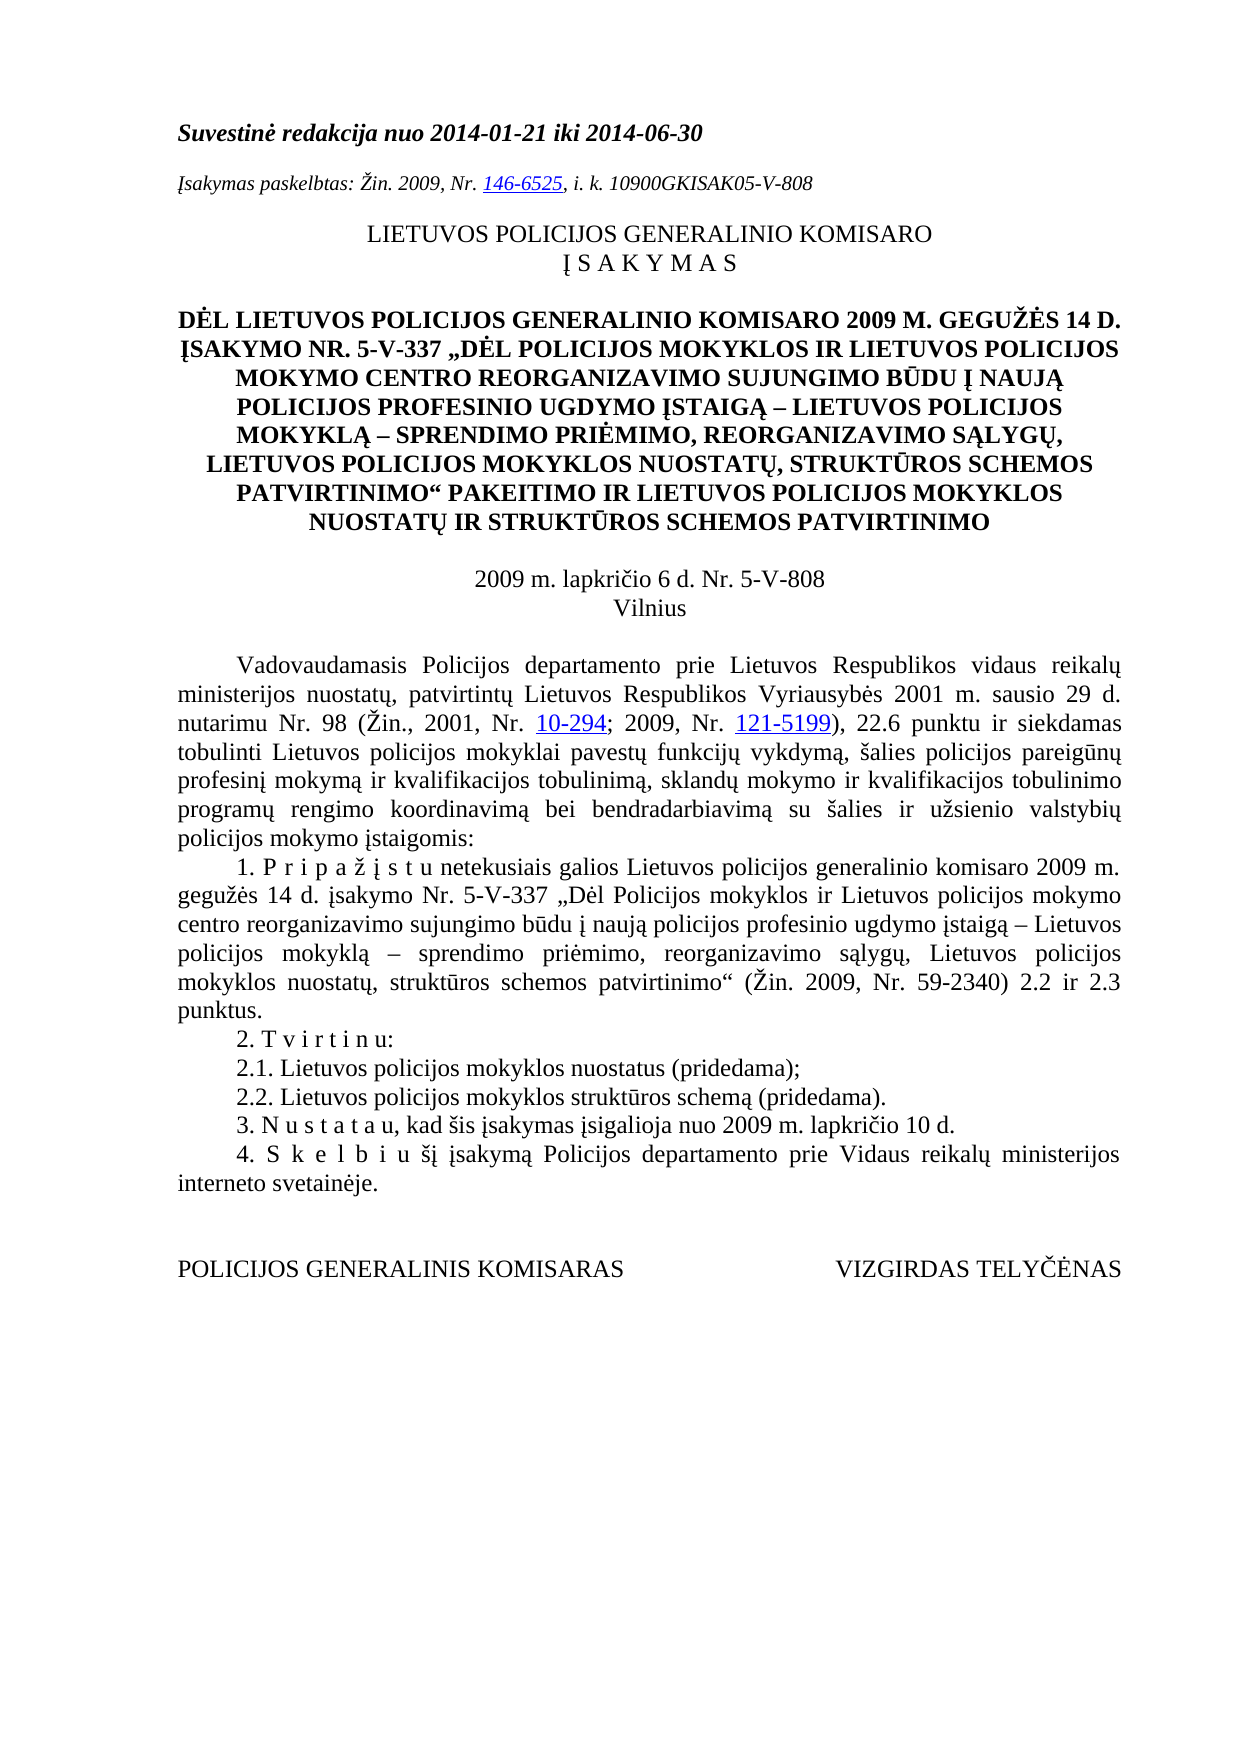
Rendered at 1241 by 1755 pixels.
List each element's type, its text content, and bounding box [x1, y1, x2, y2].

text LIETUVOS POLICIJOS GENERALINIO KOMISARO [177, 219, 1122, 248]
text 1. P r i p a ž į s t u netekusiais galios Lietuvos policijos generalinio komisaro 2009 m. gegužės 14 d. įsakymo Nr. 5-V-337 „Dėl Policijos mokyklos ir Lietuvos policijos mokymo centro reorganizavimo sujungimo būdu į naują policijos profesinio ugdymo įstaigą – Lietuvos policijos mokyklą – sprendimo priėmimo, reorganizavimo sąlygų, Lietuvos policijos mokyklos nuostatų, struktūros schemos patvirtinimo“ (Žin. 2009, Nr. 59-2340) 2.2 ir 2.3 punktus. [177, 852, 1122, 1024]
text DĖL LIETUVOS POLICIJOS GENERALINIO KOMISARO 2009 M. GEGUŽĖS 14 D. ĮSAKYMO Nr. 5-V-337 „DĖL POLICIJOS MOKYKLOS IR LIETUVOS POLICIJOS MOKYMO CENTRO REORGANIZAVIMO SUJUNGIMO BŪDU Į NAUJĄ POLICIJOS PROFESINIO UGDYMO ĮSTAIGĄ – LIETUVOS POLICIJOS MOKYKLĄ – SPRENDIMO PRIĖMIMO, REORGANIZAVIMO SĄLYGŲ, LIETUVOS POLICIJOS MOKYKLOS NUOSTATŲ, STRUKTŪROS SCHEMOS PATVIRTINIMO“ PAKEITIMO IR LIETUVOS POLICIJOS MOKYKLOS NUOSTATŲ IR STRUKTŪROS SCHEMOS PATVIRTINIMO [177, 305, 1122, 535]
text 2.1. Lietuvos policijos mokyklos nuostatus (pridedama); [177, 1053, 1122, 1082]
text Policijos generalinis komisaras Vizgirdas Telyčėnas [177, 1254, 1122, 1283]
text 3. N u s t a t a u, kad šis įsakymas įsigalioja nuo 2009 m. lapkričio 10 d. [177, 1110, 1122, 1139]
text 2009 m. lapkričio 6 d. Nr. 5-V-808 [177, 564, 1122, 593]
text 2.2. Lietuvos policijos mokyklos struktūros schemą (pridedama). [177, 1082, 1122, 1110]
text Įsakymas paskelbtas: Žin. 2009, Nr. 146-6525, i. k. 10900GKISAK05-V-808 [177, 171, 1122, 195]
text Į S A K Y M A S [177, 248, 1122, 277]
text Vadovaudamasis Policijos departamento prie Lietuvos Respublikos vidaus reikalų ministerijos nuostatų, patvirtintų Lietuvos Respublikos Vyriausybės 2001 m. sausio 29 d. nutarimu Nr. 98 (Žin., 2001, Nr. 10-294; 2009, Nr. 121-5199), 22.6 punktu ir siekdamas tobulinti Lietuvos policijos mokyklai pavestų funkcijų vykdymą, šalies policijos pareigūnų profesinį mokymą ir kvalifikacijos tobulinimą, sklandų mokymo ir kvalifikacijos tobulinimo programų rengimo koordinavimą bei bendradarbiavimą su šalies ir užsienio valstybių policijos mokymo įstaigomis: [177, 650, 1122, 852]
text 4. S k e l b i u šį įsakymą Policijos departamento prie Vidaus reikalų ministerijos interneto svetainėje. [177, 1139, 1122, 1197]
text Vilnius [177, 593, 1122, 622]
text 2. T v i r t i n u: [177, 1024, 1122, 1053]
text Suvestinė redakcija nuo 2014-01-21 iki 2014-06-30 [177, 118, 1122, 147]
